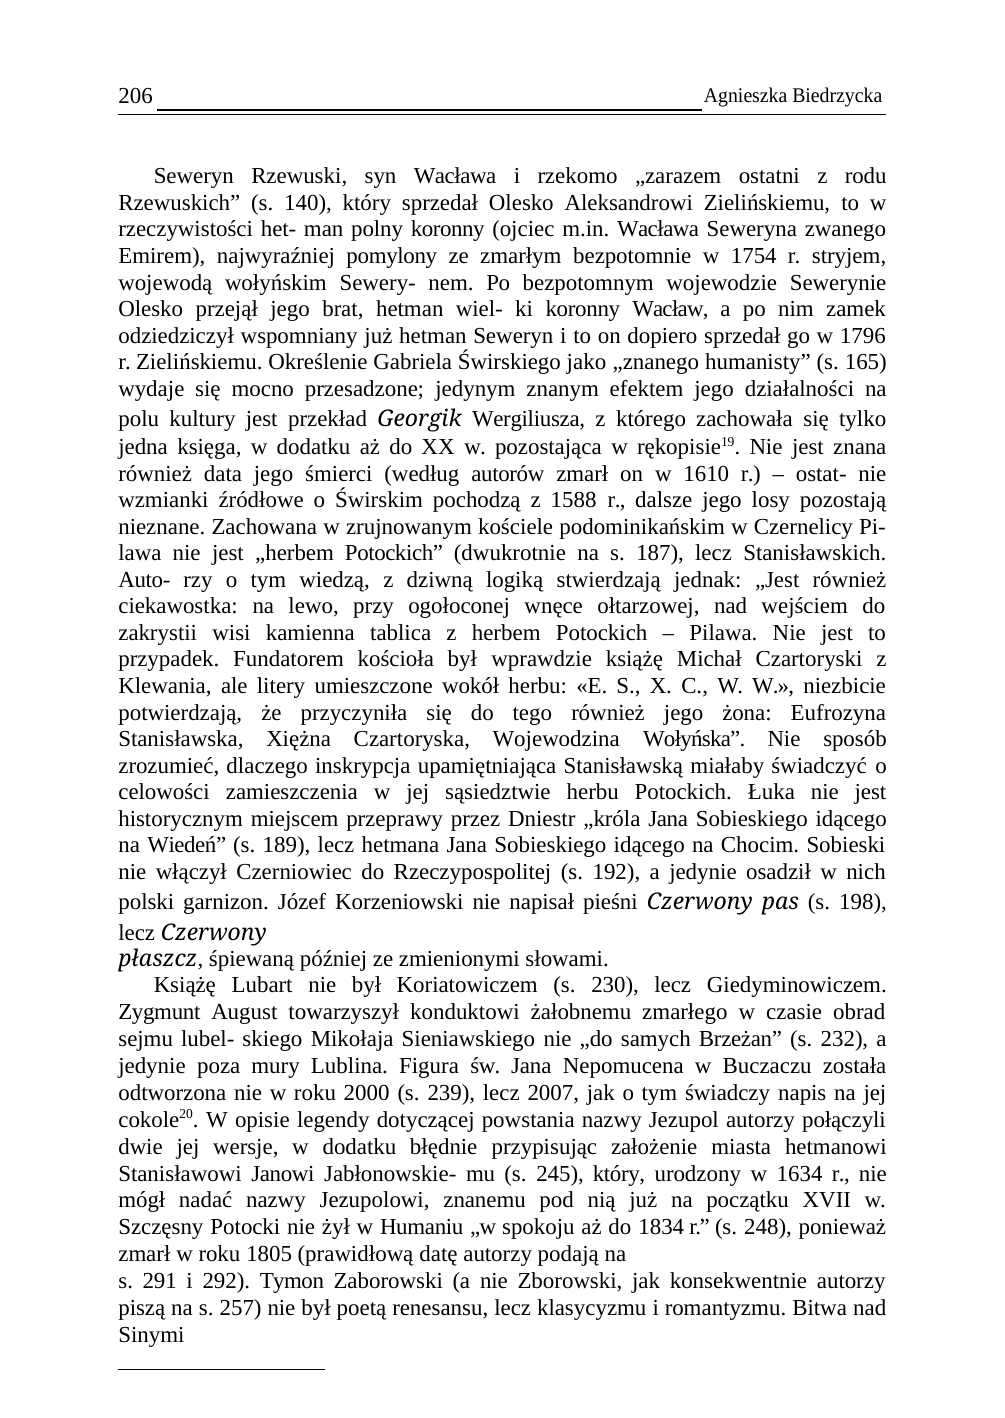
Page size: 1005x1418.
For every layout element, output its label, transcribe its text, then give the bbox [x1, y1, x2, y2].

text s. 291 i 292). Tymon Zaborowski (a nie Zborowski, jak konsekwentnie autorzy piszą na s. 257) nie był poetą renesansu, lecz klasycyzmu i romantyzmu. Bitwa nad Sinymi [118, 1267, 886, 1347]
text płaszcz, śpiewaną później ze zmienionymi słowami. [118, 948, 898, 972]
text Seweryn Rzewuski, syn Wacława i rzekomo „zarazem ostatni z rodu Rzewuskich” (s. 140), który sprzedał Olesko Aleksandrowi Zielińskiemu, to w rzeczywistości het- man polny koronny (ojciec m.in. Wacława Seweryna zwanego Emirem), najwyraźniej pomylony ze zmarłym bezpotomnie w 1754 r. stryjem, wojewodą wołyńskim Sewery- nem. Po bezpotomnym wojewodzie Sewerynie Olesko przejął jego brat, hetman wiel- ki koronny Wacław, a po nim zamek odziedziczył wspomniany już hetman Seweryn i to on dopiero sprzedał go w 1796 r. Zielińskiemu. Określenie Gabriela Świrskiego jako „znanego humanisty” (s. 165) wydaje się mocno przesadzone; jedynym znanym efektem jego działalności na polu kultury jest przekład Georgik Wergiliusza, z którego zachowała się tylko jedna księga, w dodatku aż do XX w. pozostająca w rękopisie19. Nie jest znana również data jego śmierci (według autorów zmarł on w 1610 r.) – ostat- nie wzmianki źródłowe o Świrskim pochodzą z 1588 r., dalsze jego losy pozostają nieznane. Zachowana w zrujnowanym kościele podominikańskim w Czernelicy Pi- lawa nie jest „herbem Potockich” (dwukrotnie na s. 187), lecz Stanisławskich. Auto- rzy o tym wiedzą, z dziwną logiką stwierdzają jednak: „Jest również ciekawostka: na lewo, przy ogołoconej wnęce ołtarzowej, nad wejściem do zakrystii wisi kamienna tablica z herbem Potockich – Pilawa. Nie jest to przypadek. Fundatorem kościoła był wprawdzie książę Michał Czartoryski z Klewania, ale litery umieszczone wokół herbu: «E. S., X. C., W. W.», niezbicie potwierdzają, że przyczyniła się do tego również jego żona: Eufrozyna Stanisławska, Xiężna Czartoryska, Wojewodzina Wołyńska”. Nie sposób zrozumieć, dlaczego inskrypcja upamiętniająca Stanisławską miałaby świadczyć o celowości zamieszczenia w jej sąsiedztwie herbu Potockich. Łuka nie jest historycznym miejscem przeprawy przez Dniestr „króla Jana Sobieskiego idącego na Wiedeń” (s. 189), lecz hetmana Jana Sobieskiego idącego na Chocim. Sobieski nie włączył Czerniowiec do Rzeczypospolitej (s. 192), a jedynie osadził w nich polski garnizon. Józef Korzeniowski nie napisał pieśni Czerwony pas (s. 198), lecz Czerwony [118, 162, 887, 947]
text Książę Lubart nie był Koriatowiczem (s. 230), lecz Giedyminowiczem. Zygmunt August towarzyszył konduktowi żałobnemu zmarłego w czasie obrad sejmu lubel- skiego Mikołaja Sieniawskiego nie „do samych Brzeżan” (s. 232), a jedynie poza mury Lublina. Figura św. Jana Nepomucena w Buczaczu została odtworzona nie w roku 2000 (s. 239), lecz 2007, jak o tym świadczy napis na jej cokole20. W opisie legendy dotyczącej powstania nazwy Jezupol autorzy połączyli dwie jej wersje, w dodatku błędnie przypisując założenie miasta hetmanowi Stanisławowi Janowi Jabłonowskie- mu (s. 245), który, urodzony w 1634 r., nie mógł nadać nazwy Jezupolowi, znanemu pod nią już na początku XVII w. Szczęsny Potocki nie żył w Humaniu „w spokoju aż do 1834 r.” (s. 248), ponieważ zmarł w roku 1805 (prawidłową datę autorzy podają na [118, 972, 887, 1267]
